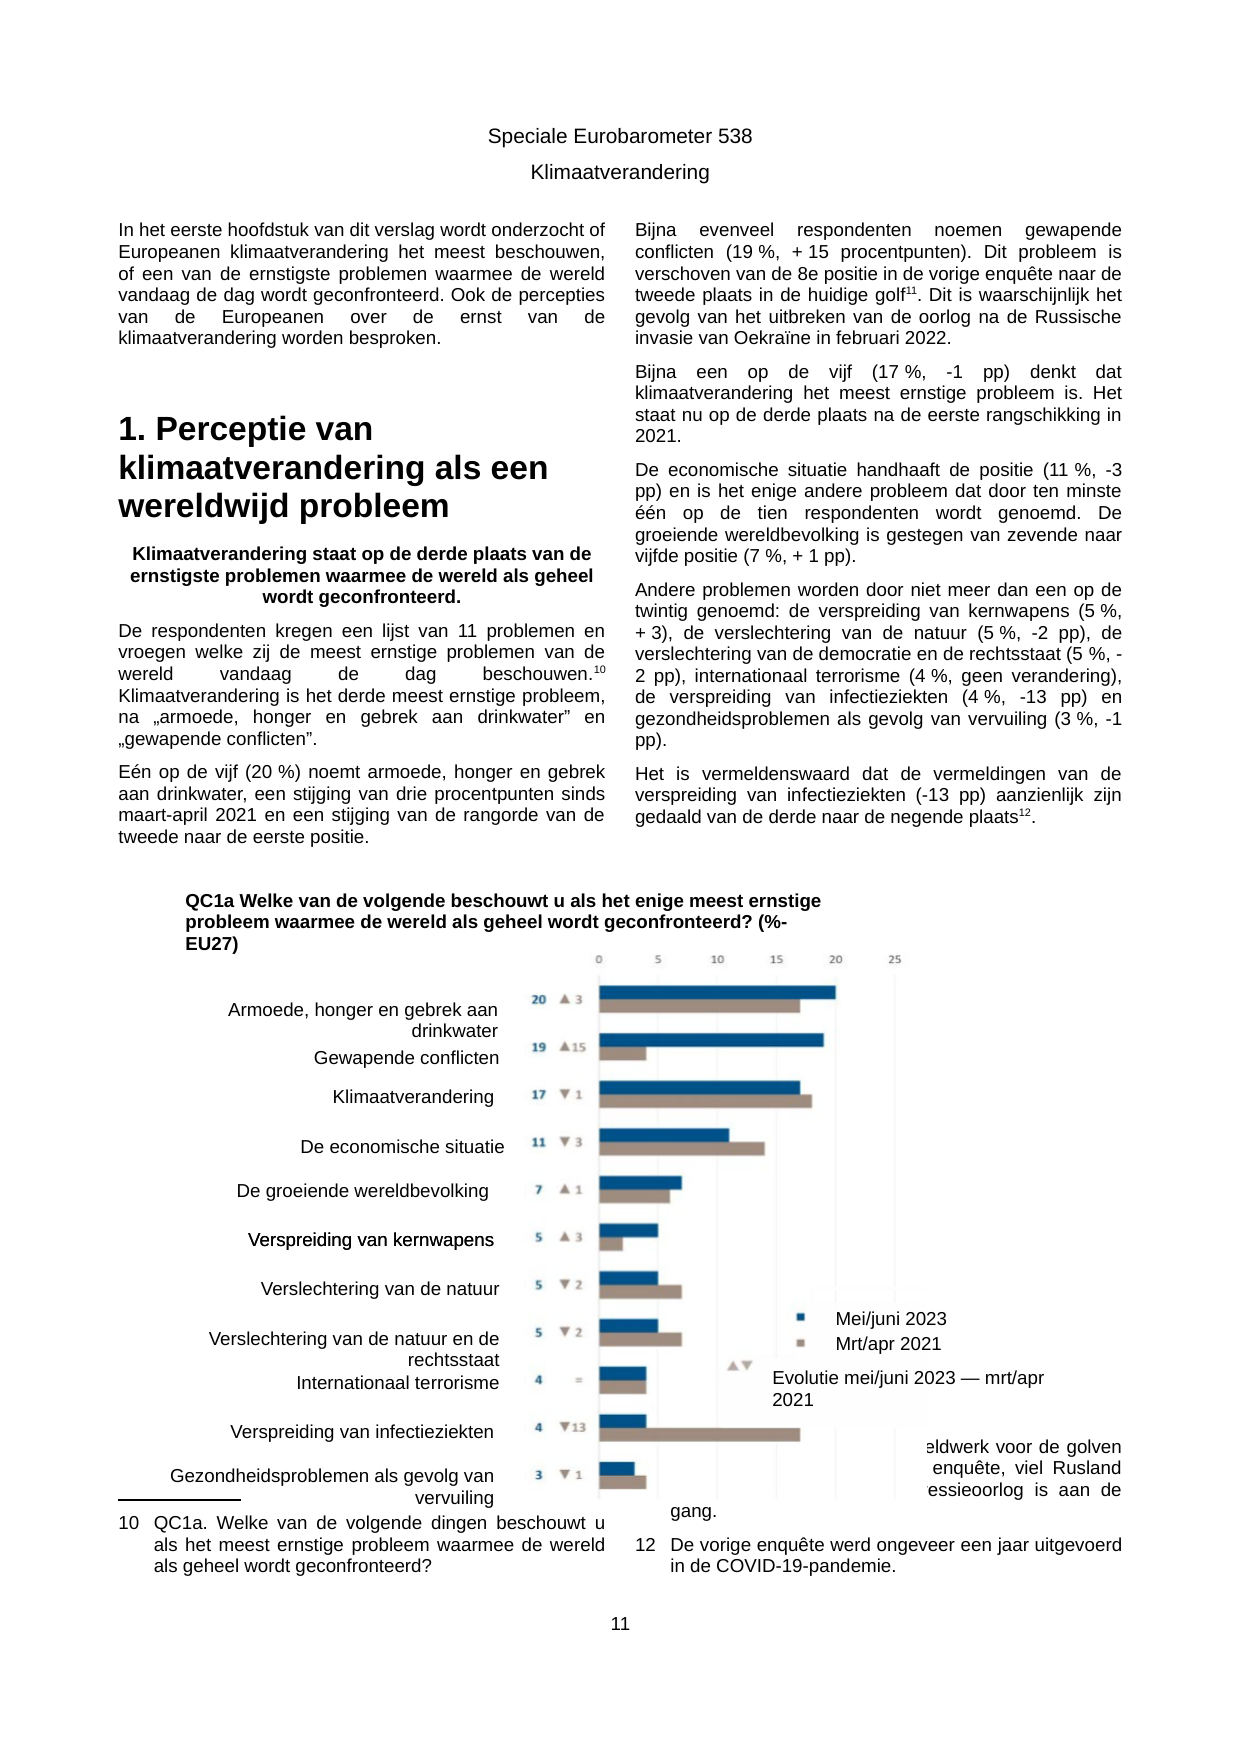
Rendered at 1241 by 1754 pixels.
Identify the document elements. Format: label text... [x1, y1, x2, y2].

text Eén op de vijf (20 %) noemt armoede, honger en gebrek aan drinkwater, een stijging van drie procentpunten sinds maart-april 2021 en een stijging van de rangorde van de tweede naar de eerste positie. [118, 761, 605, 847]
text In het eerste hoofdstuk van dit verslag wordt onderzocht of Europeanen klimaatverandering het meest beschouwen, of een van de ernstigste problemen waarmee de wereld vandaag de dag wordt geconfronteerd. Ook de percepties van de Europeanen over de ernst van de klimaatverandering worden besproken. [118, 219, 605, 349]
subtitle 1. Perceptie van klimaatverandering als een wereldwijd probleem [118, 409, 605, 525]
text De respondenten kregen een lijst van 11 problemen en vroegen welke zij de meest ernstige problemen van de wereld vandaag de dag beschouwen. Klimaatverandering is het derde meest ernstige probleem, na „armoede, honger en gebrek aan drinkwater” en „gewapende conflicten”. [118, 620, 605, 749]
text Op 24 februari 2022, tussen veldwerk voor de golven van 2021 en 2023 van deze enquête, viel Rusland Oekraïne binnen, en zijn agressieoorlog is aan de gang. [635, 1436, 1122, 1522]
text QC1a. Welke van de volgende dingen beschouwt u als het meest ernstige probleem waarmee de wereld als geheel wordt geconfronteerd? [118, 1512, 605, 1577]
text Klimaatverandering staat op de derde plaats van de ernstigste problemen waarmee de wereld als geheel wordt geconfronteerd. [118, 543, 605, 608]
text Bijna evenveel respondenten noemen gewapende conflicten (19 %, + 15 procentpunten). Dit probleem is verschoven van de 8e positie in de vorige enquête naar de tweede plaats in de huidige golf. Dit is waarschijnlijk het gevolg van het uitbreken van de oorlog na de Russische invasie van Oekraïne in februari 2022. [635, 219, 1122, 349]
text De economische situatie handhaaft de positie (11 %, -3 pp) en is het enige andere probleem dat door ten minste één op de tien respondenten wordt genoemd. De groeiende wereldbevolking is gestegen van zevende naar vijfde positie (7 %, + 1 pp). [635, 459, 1122, 566]
text Andere problemen worden door niet meer dan een op de twintig genoemd: de verspreiding van kernwapens (5 %, + 3), de verslechtering van de natuur (5 %, -2 pp), de verslechtering van de democratie en de rechtsstaat (5 %, -2 pp), internationaal terrorisme (4 %, geen verandering), de verspreiding van infectieziekten (4 %, -13 pp) en gezondheidsproblemen als gevolg van vervuiling (3 %, -1 pp). [635, 578, 1122, 751]
text Bijna een op de vijf (17 %, -1 pp) denkt dat klimaatverandering het meest ernstige probleem is. Het staat nu op de derde plaats na de eerste rangschikking in 2021. [635, 361, 1122, 447]
text De vorige enquête werd ongeveer een jaar uitgevoerd in de COVID-19-pandemie. [635, 1534, 1122, 1577]
picture [524, 937, 927, 1507]
text Het is vermeldenswaard dat de vermeldingen van de verspreiding van infectieziekten (-13 pp) aanzienlijk zijn gedaald van de derde naar de negende plaats. [635, 763, 1122, 827]
